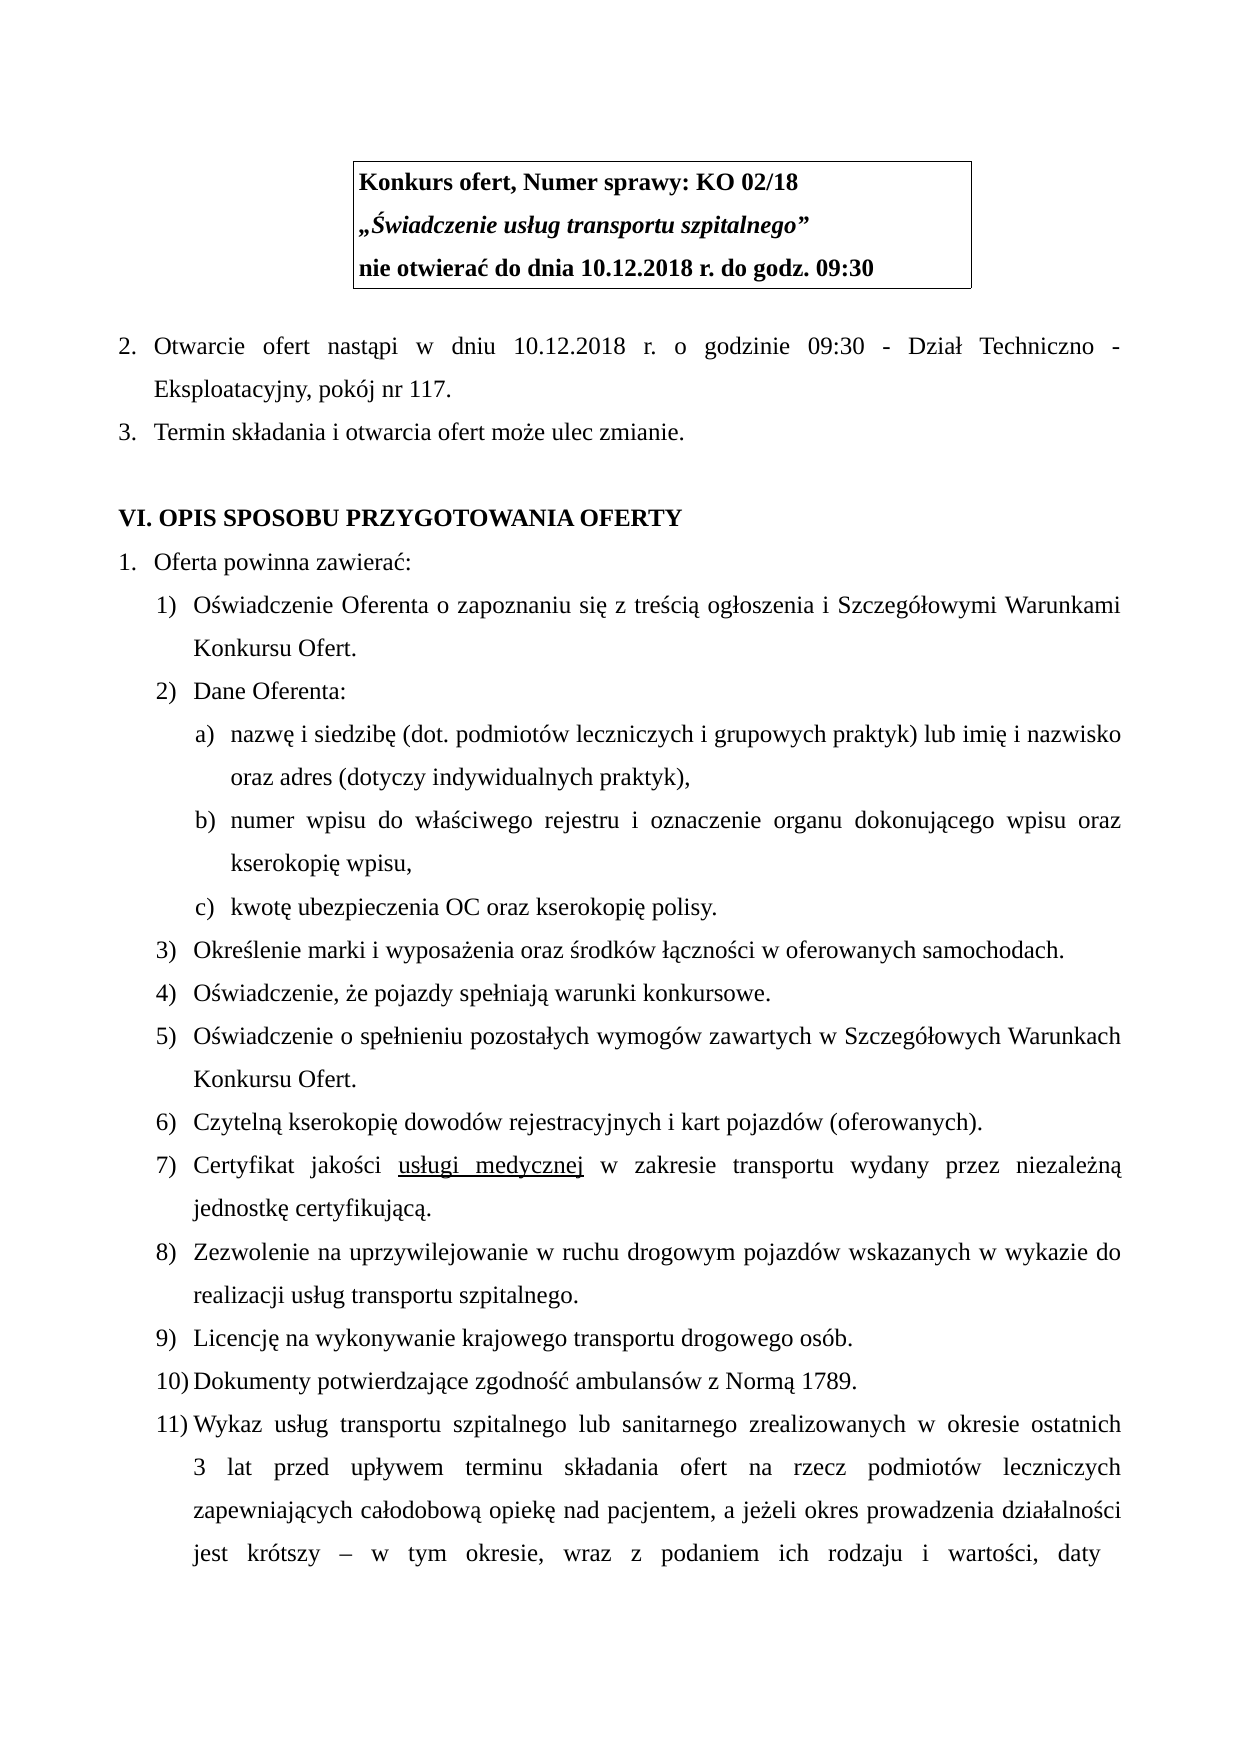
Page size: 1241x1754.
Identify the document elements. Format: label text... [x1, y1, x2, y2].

list Dokumenty potwierdzające zgodność ambulansów z Normą 1789. [156, 1366, 1122, 1395]
list Czytelną kserokopię dowodów rejestracyjnych i kart pojazdów (oferowanych). [156, 1107, 1122, 1136]
list Oświadczenie Oferenta o zapoznaniu się z treścią ogłoszenia i Szczegółowymi Warunkami Konkursu Ofert. [156, 590, 1122, 662]
list Otwarcie ofert nastąpi w dniu 10.12.2018 r. o godzinie 09:30 - Dział Techniczno - Eksploatacyjny, pokój nr 117. [118, 331, 1122, 403]
list Oświadczenie o spełnieniu pozostałych wymogów zawartych w Szczegółowych Warunkach Konkursu Ofert. [156, 1021, 1122, 1093]
list Certyfikat jakości usługi medycznej w zakresie transportu wydany przez niezależną jednostkę certyfikującą. [156, 1150, 1122, 1222]
list Dane Oferenta: [156, 676, 1122, 705]
list Oświadczenie, że pojazdy spełniają warunki konkursowe. [156, 978, 1122, 1007]
list numer wpisu do właściwego rejestru i oznaczenie organu dokonującego wpisu oraz kserokopię wpisu, [195, 805, 1122, 877]
list Zezwolenie na uprzywilejowanie w ruchu drogowym pojazdów wskazanych w wykazie do realizacji usług transportu szpitalnego. [156, 1237, 1122, 1308]
list Wykaz usług transportu szpitalnego lub sanitarnego zrealizowanych w okresie ostatnich 3 lat przed upływem terminu składania ofert na rzecz podmiotów leczniczych zapewniających całodobową opiekę nad pacjentem, a jeżeli okres prowadzenia działalności jest krótszy – w tym okresie, wraz z podaniem ich rodzaju i wartości, daty [156, 1409, 1122, 1567]
table_header Konkurs ofert, Numer sprawy: KO 02/18 „Świadczenie usług transportu szpitalnego” nie otwierać do dnia 10.12.2018 r. do godz. 09:30 [354, 162, 971, 288]
list Określenie marki i wyposażenia oraz środków łączności w oferowanych samochodach. [156, 935, 1122, 963]
text VI. OPIS SPOSOBU PRZYGOTOWANIA OFERTY [118, 503, 1122, 532]
list Licencję na wykonywanie krajowego transportu drogowego osób. [156, 1323, 1122, 1352]
list Termin składania i otwarcia ofert może ulec zmianie. [118, 417, 1122, 446]
list nazwę i siedzibę (dot. podmiotów leczniczych i grupowych praktyk) lub imię i nazwisko oraz adres (dotyczy indywidualnych praktyk), [195, 719, 1122, 791]
list kwotę ubezpieczenia OC oraz kserokopię polisy. [195, 892, 1122, 920]
list Oferta powinna zawierać: [118, 547, 1122, 575]
